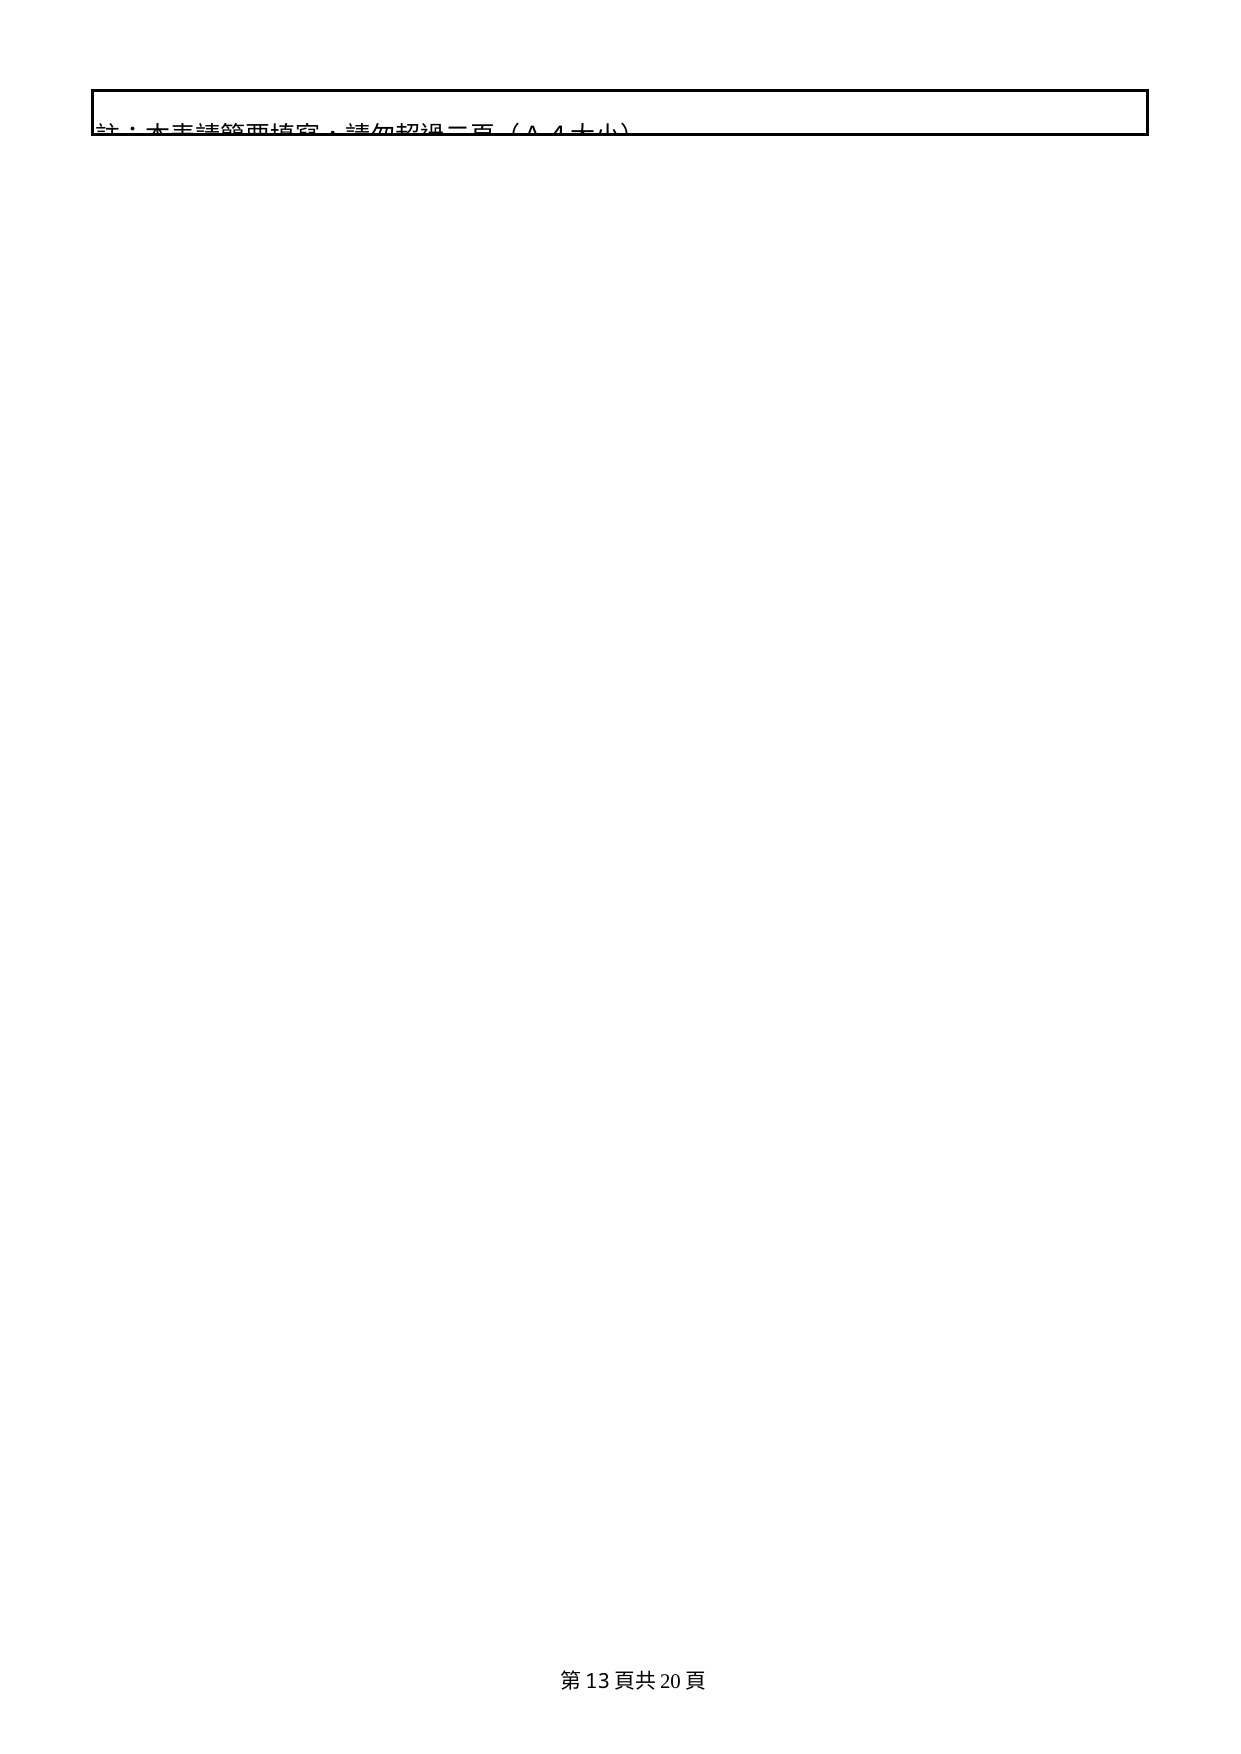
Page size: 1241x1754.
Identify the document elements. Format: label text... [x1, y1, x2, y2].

table_cell 註：本表請簡要填寫，請勿超過二頁（Ａ４大小） [94, 92, 1146, 133]
